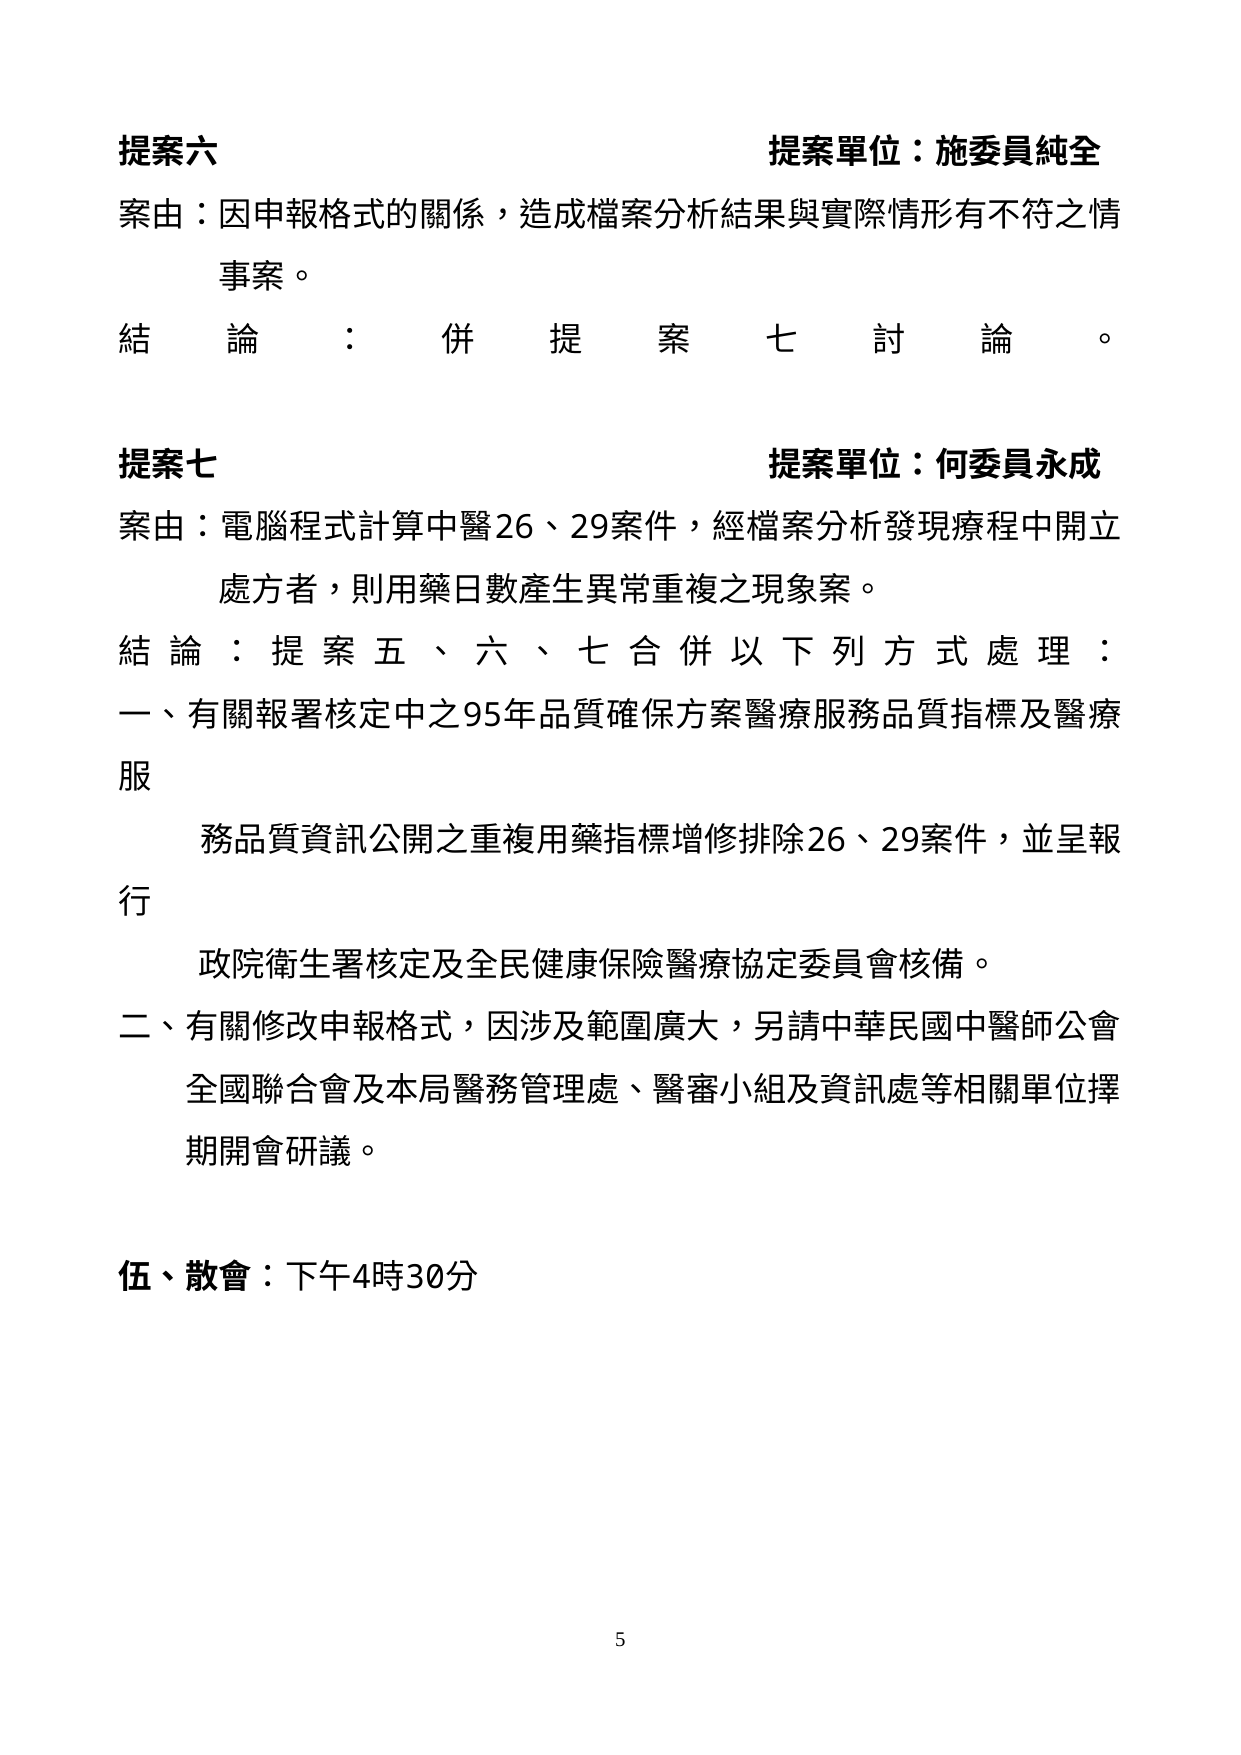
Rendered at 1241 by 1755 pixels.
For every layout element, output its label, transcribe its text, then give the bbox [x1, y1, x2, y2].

text 案由：電腦程式計算中醫26、29案件，經檔案分析發現療程中開立處方者，則用藥日數產生異常重複之現象案。 [118, 483, 1122, 608]
text 結論：提案五、六、七合併以下列方式處理： 一、有關報署核定中之95年品質確保方案醫療服務品質指標及醫療服 務品質資訊公開之重複用藥指標增修排除26、29案件，並呈報行 政院衛生署核定及全民健康保險醫療協定委員會核備。 [118, 608, 1122, 983]
text 提案六 提案單位：施委員純全 [118, 108, 1122, 170]
text 二、有關修改申報格式，因涉及範圍廣大，另請中華民國中醫師公會 全國聯合會及本局醫務管理處、醫審小組及資訊處等相關單位擇期開會研議。 [118, 983, 1122, 1170]
text 提案七 提案單位：何委員永成 [118, 420, 1122, 483]
text 結論：併提案七討論。 [118, 295, 1122, 420]
text 案由：因申報格式的關係，造成檔案分析結果與實際情形有不符之情事案。 [118, 170, 1122, 295]
text 伍、散會：下午4時30分 [118, 1233, 1122, 1295]
